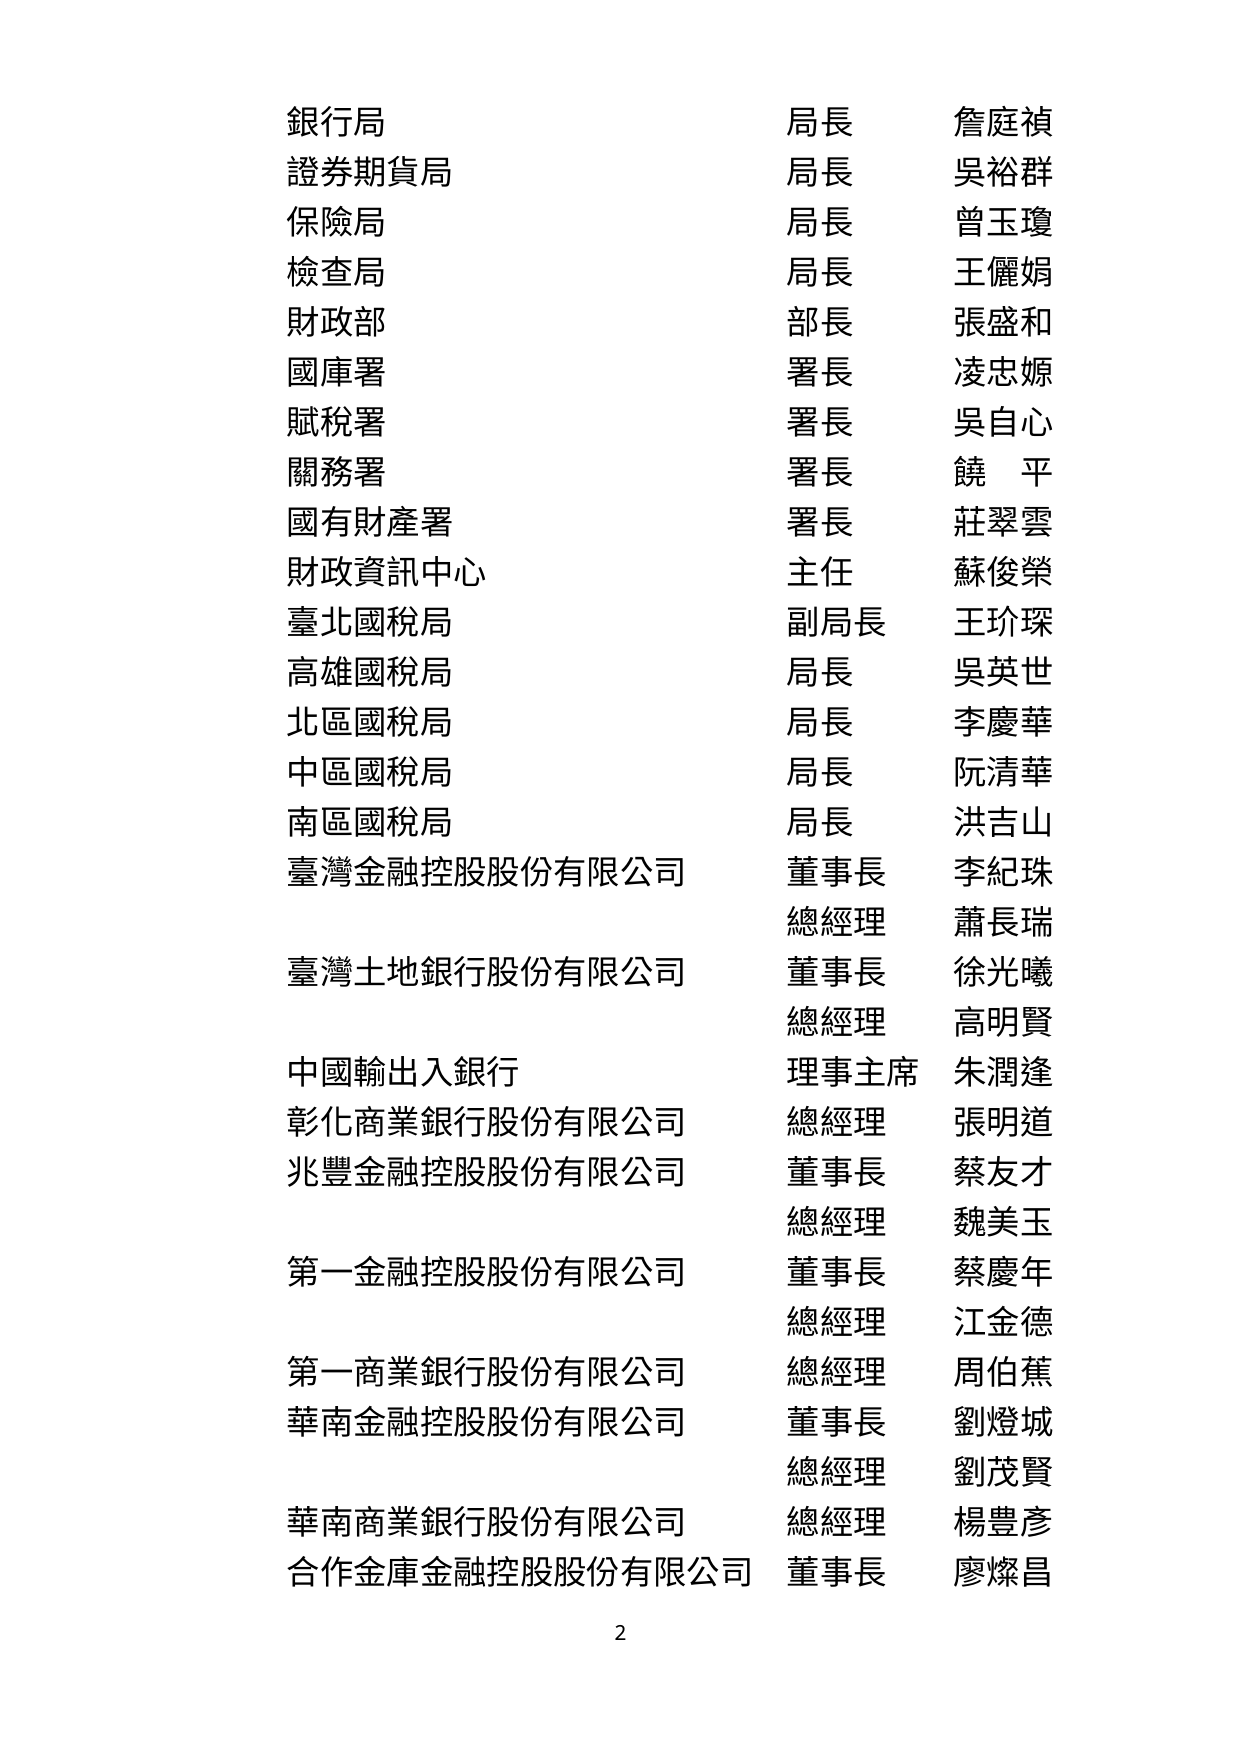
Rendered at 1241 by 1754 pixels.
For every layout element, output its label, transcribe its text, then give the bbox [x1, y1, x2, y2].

text 彰化商業銀行股份有限公司 總經理 張明道 [287, 1094, 1120, 1144]
text 臺灣金融控股股份有限公司 董事長 李紀珠 [287, 844, 1120, 894]
text 兆豐金融控股股份有限公司 董事長 蔡友才 [287, 1144, 1120, 1194]
text 財政資訊中心 主任 蘇俊榮 [287, 544, 1120, 594]
text 關務署 署長 饒 平 [287, 444, 1120, 494]
text 高雄國稅局 局長 吳英世 [287, 644, 1120, 694]
text 證券期貨局 局長 吳裕群 [120, 144, 1120, 194]
text 臺灣土地銀行股份有限公司 董事長 徐光曦 [287, 944, 1120, 994]
text 南區國稅局 局長 洪吉山 [287, 794, 1120, 844]
text 總經理 高明賢 [287, 994, 1120, 1044]
text 保險局 局長 曾玉瓊 [120, 194, 1120, 244]
text 華南商業銀行股份有限公司 總經理 楊豊彥 [287, 1494, 1120, 1544]
text 臺北國稅局 副局長 王玠琛 [287, 594, 1120, 644]
text 財政部 部長 張盛和 [287, 294, 1120, 344]
text 第一商業銀行股份有限公司 總經理 周伯蕉 [287, 1344, 1120, 1394]
text 國有財產署 署長 莊翠雲 [287, 494, 1120, 544]
text 總經理 蕭長瑞 [287, 894, 1120, 944]
text 中國輸出入銀行 理事主席 朱潤逢 [287, 1044, 1120, 1094]
text 總經理 江金德 [287, 1294, 1120, 1344]
text 銀行局 局長 詹庭禎 [120, 94, 1120, 144]
text 檢查局 局長 王儷娟 [120, 244, 1120, 294]
text 賦稅署 署長 吳自心 [287, 394, 1120, 444]
text 北區國稅局 局長 李慶華 [287, 694, 1120, 744]
text 第一金融控股股份有限公司 董事長 蔡慶年 [287, 1244, 1120, 1294]
text 總經理 劉茂賢 [287, 1444, 1120, 1494]
text 合作金庫金融控股股份有限公司 董事長 廖燦昌 [287, 1544, 1120, 1594]
text 總經理 魏美玉 [287, 1194, 1120, 1244]
text 華南金融控股股份有限公司 董事長 劉燈城 [287, 1394, 1120, 1444]
text 國庫署 署長 凌忠嫄 [287, 344, 1120, 394]
text 中區國稅局 局長 阮清華 [287, 744, 1120, 794]
